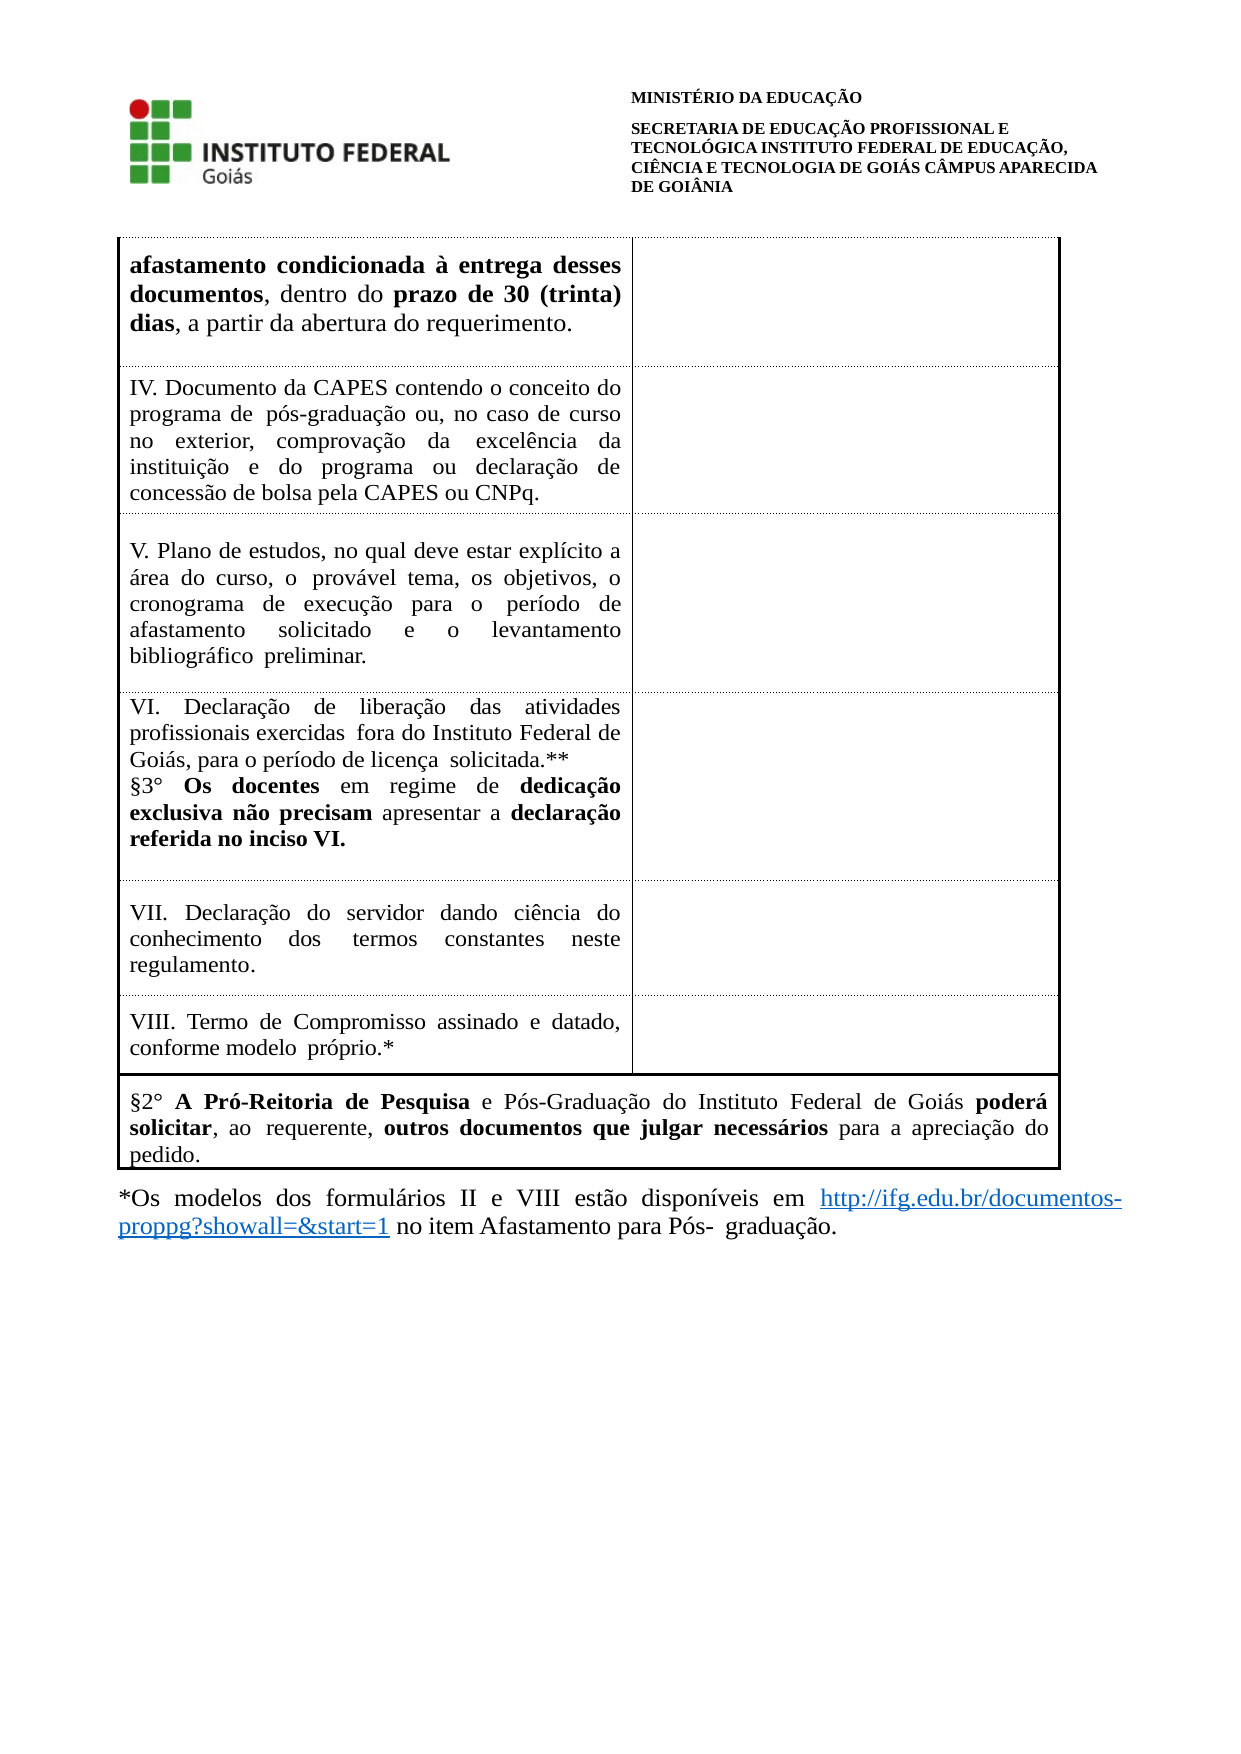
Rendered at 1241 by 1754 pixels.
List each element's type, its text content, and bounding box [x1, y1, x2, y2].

table_cell [633, 880, 1058, 995]
table_cell §2° A Pró-Reitoria de Pesquisa e Pós-Graduação do Instituto Federal de Goiás poderá solicitar, ao requerente, outros documentos que julgar necessários para a apreciação do pedido. [120, 1076, 1058, 1167]
table_cell [633, 692, 1058, 880]
table_cell V. Plano de estudos, no qual deve estar explícito a área do curso, o provável tema, os objetivos, o cronograma de execução para o período de afastamento solicitado e o levantamento bibliográfico preliminar. [120, 513, 632, 692]
table_cell VII. Declaração do servidor dando ciência do conhecimento dos termos constantes neste regulamento. [120, 880, 632, 995]
table_cell afastamento condicionada à entrega desses documentos, dentro do prazo de 30 (trinta) dias, a partir da abertura do requerimento. [120, 237, 632, 366]
table_cell [633, 366, 1058, 513]
table_cell [633, 513, 1058, 692]
text *Os modelos dos formulários II e VIII estão disponíveis em http://ifg.edu.br/documentos-proppg?showall=&start=1 no item Afastamento para Pós- graduação. [118, 1183, 1122, 1240]
table_cell IV. Documento da CAPES contendo o conceito do programa de pós-graduação ou, no caso de curso no exterior, comprovação da excelência da instituição e do programa ou declaração de concessão de bolsa pela CAPES ou CNPq. [120, 366, 632, 513]
table_cell [633, 237, 1058, 366]
table_cell VI. Declaração de liberação das atividades profissionais exercidas fora do Instituto Federal de Goiás, para o período de licença solicitada.** §3° Os docentes em regime de dedicação exclusiva não precisam apresentar a declaração referida no inciso VI. [120, 692, 632, 880]
table_cell [633, 995, 1058, 1072]
table_cell VIII. Termo de Compromisso assinado e datado, conforme modelo próprio.* [120, 995, 632, 1072]
